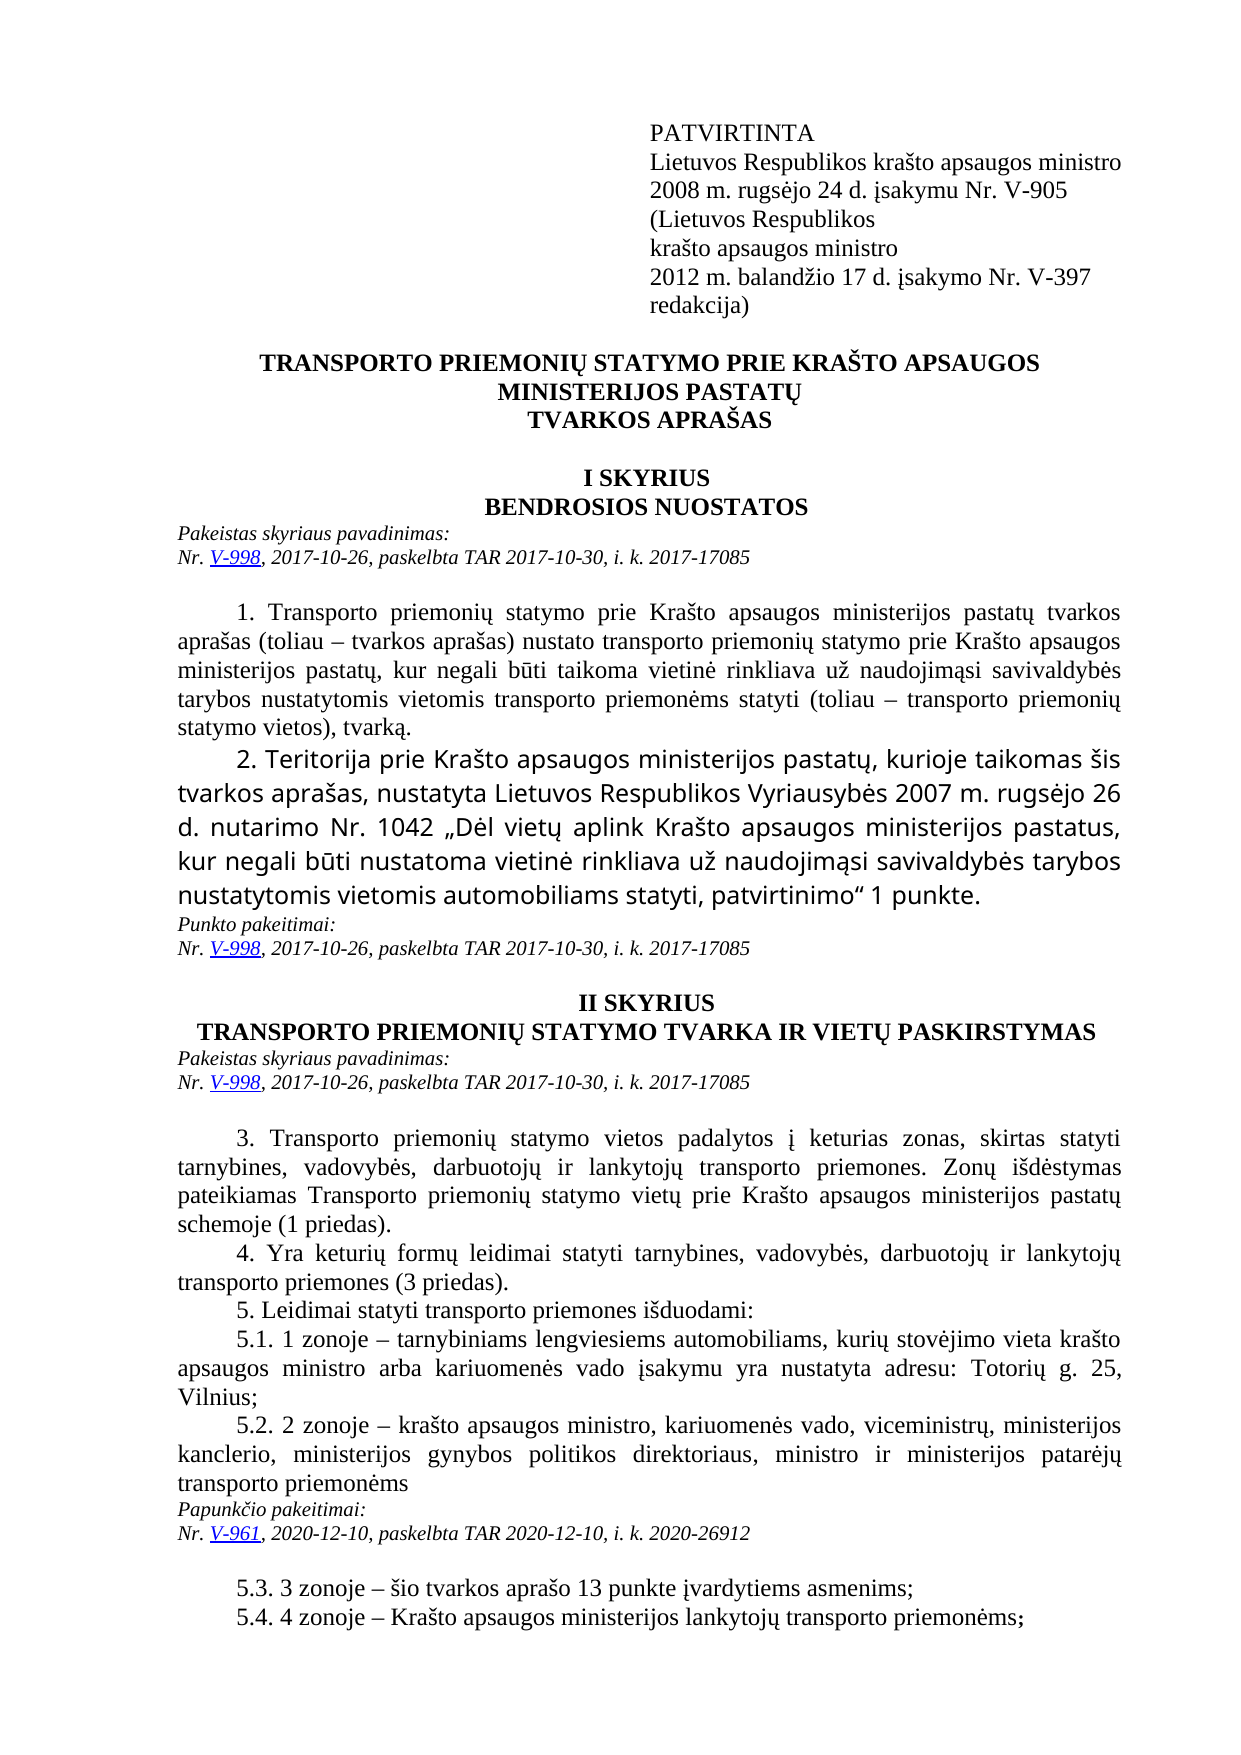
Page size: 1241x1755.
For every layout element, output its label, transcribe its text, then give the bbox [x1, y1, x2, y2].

text 5.2. 2 zonoje – krašto apsaugos ministro, kariuomenės vado, viceministrų, ministerijos kanclerio, ministerijos gynybos politikos direktoriaus, ministro ir ministerijos patarėjų transporto priemonėms [177, 1410, 1122, 1497]
text TRANSPORTO PRIEMONIŲ STATYMO PRIE KRAŠTO APSAUGOS MINISTERIJOS PASTATŲ [177, 348, 1122, 406]
text Lietuvos Respublikos krašto apsaugos ministro [649, 147, 1122, 176]
text 2012 m. balandžio 17 d. įsakymo Nr. V-397 redakcija) [649, 262, 1122, 319]
text 4. Yra keturių formų leidimai statyti tarnybines, vadovybės, darbuotojų ir lankytojų transporto priemones (3 priedas). [177, 1238, 1122, 1295]
text Papunkčio pakeitimai: [177, 1497, 1122, 1521]
text Nr. V-998, 2017-10-26, paskelbta TAR 2017-10-30, i. k. 2017-17085 [177, 545, 1122, 569]
text 5. Leidimai statyti transporto priemones išduodami: [177, 1295, 1122, 1324]
text I SKYRIUS BENDROSIOS NUOSTATOS [177, 463, 1122, 521]
text 2008 m. rugsėjo 24 d. įsakymu Nr. V-905 [649, 176, 1122, 204]
text 3. Transporto priemonių statymo vietos padalytos į keturias zonas, skirtas statyti tarnybines, vadovybės, darbuotojų ir lankytojų transporto priemones. Zonų išdėstymas pateikiamas Transporto priemonių statymo vietų prie Krašto apsaugos ministerijos pastatų schemoje (1 priedas). [177, 1123, 1122, 1238]
text 2. Teritorija prie Krašto apsaugos ministerijos pastatų, kurioje taikomas šis tvarkos aprašas, nustatyta Lietuvos Respublikos Vyriausybės 2007 m. rugsėjo 26 d. nutarimo Nr. 1042 „Dėl vietų aplink Krašto apsaugos ministerijos pastatus, kur negali būti nustatoma vietinė rinkliava už naudojimąsi savivaldybės tarybos nustatytomis vietomis automobiliams statyti, patvirtinimo“ 1 punkte. [177, 741, 1122, 912]
text Nr. V-998, 2017-10-26, paskelbta TAR 2017-10-30, i. k. 2017-17085 [177, 1070, 1122, 1094]
text 1. Transporto priemonių statymo prie Krašto apsaugos ministerijos pastatų tvarkos aprašas (toliau – tvarkos aprašas) nustato transporto priemonių statymo prie Krašto apsaugos ministerijos pastatų, kur negali būti taikoma vietinė rinkliava už naudojimąsi savivaldybės tarybos nustatytomis vietomis transporto priemonėms statyti (toliau – transporto priemonių statymo vietos), tvarką. [177, 597, 1122, 741]
text II SKYRIUS TRANSPORTO PRIEMONIŲ STATYMO TVARKA IR VIETŲ PASKIRSTYMAS [177, 988, 1122, 1046]
text Punkto pakeitimai: [177, 912, 1122, 936]
text 5.3. 3 zonoje – šio tvarkos aprašo 13 punkte įvardytiems asmenims; [177, 1573, 1122, 1602]
text Nr. V-961, 2020-12-10, paskelbta TAR 2020-12-10, i. k. 2020-26912 [177, 1521, 1122, 1545]
text krašto apsaugos ministro [649, 233, 1122, 262]
text Pakeistas skyriaus pavadinimas: [177, 521, 1122, 545]
text Pakeistas skyriaus pavadinimas: [177, 1046, 1122, 1070]
text PATVIRTINTA [649, 118, 1122, 147]
text (Lietuvos Respublikos [649, 204, 1122, 233]
text TVARKOS APRAŠAS [177, 406, 1122, 434]
text 5.4. 4 zonoje – Krašto apsaugos ministerijos lankytojų transporto priemonėms; [177, 1602, 1122, 1631]
text 5.1. 1 zonoje – tarnybiniams lengviesiems automobiliams, kurių stovėjimo vieta krašto apsaugos ministro arba kariuomenės vado įsakymu yra nustatyta adresu: Totorių g. 25, Vilnius; [177, 1324, 1122, 1410]
text Nr. V-998, 2017-10-26, paskelbta TAR 2017-10-30, i. k. 2017-17085 [177, 936, 1122, 960]
